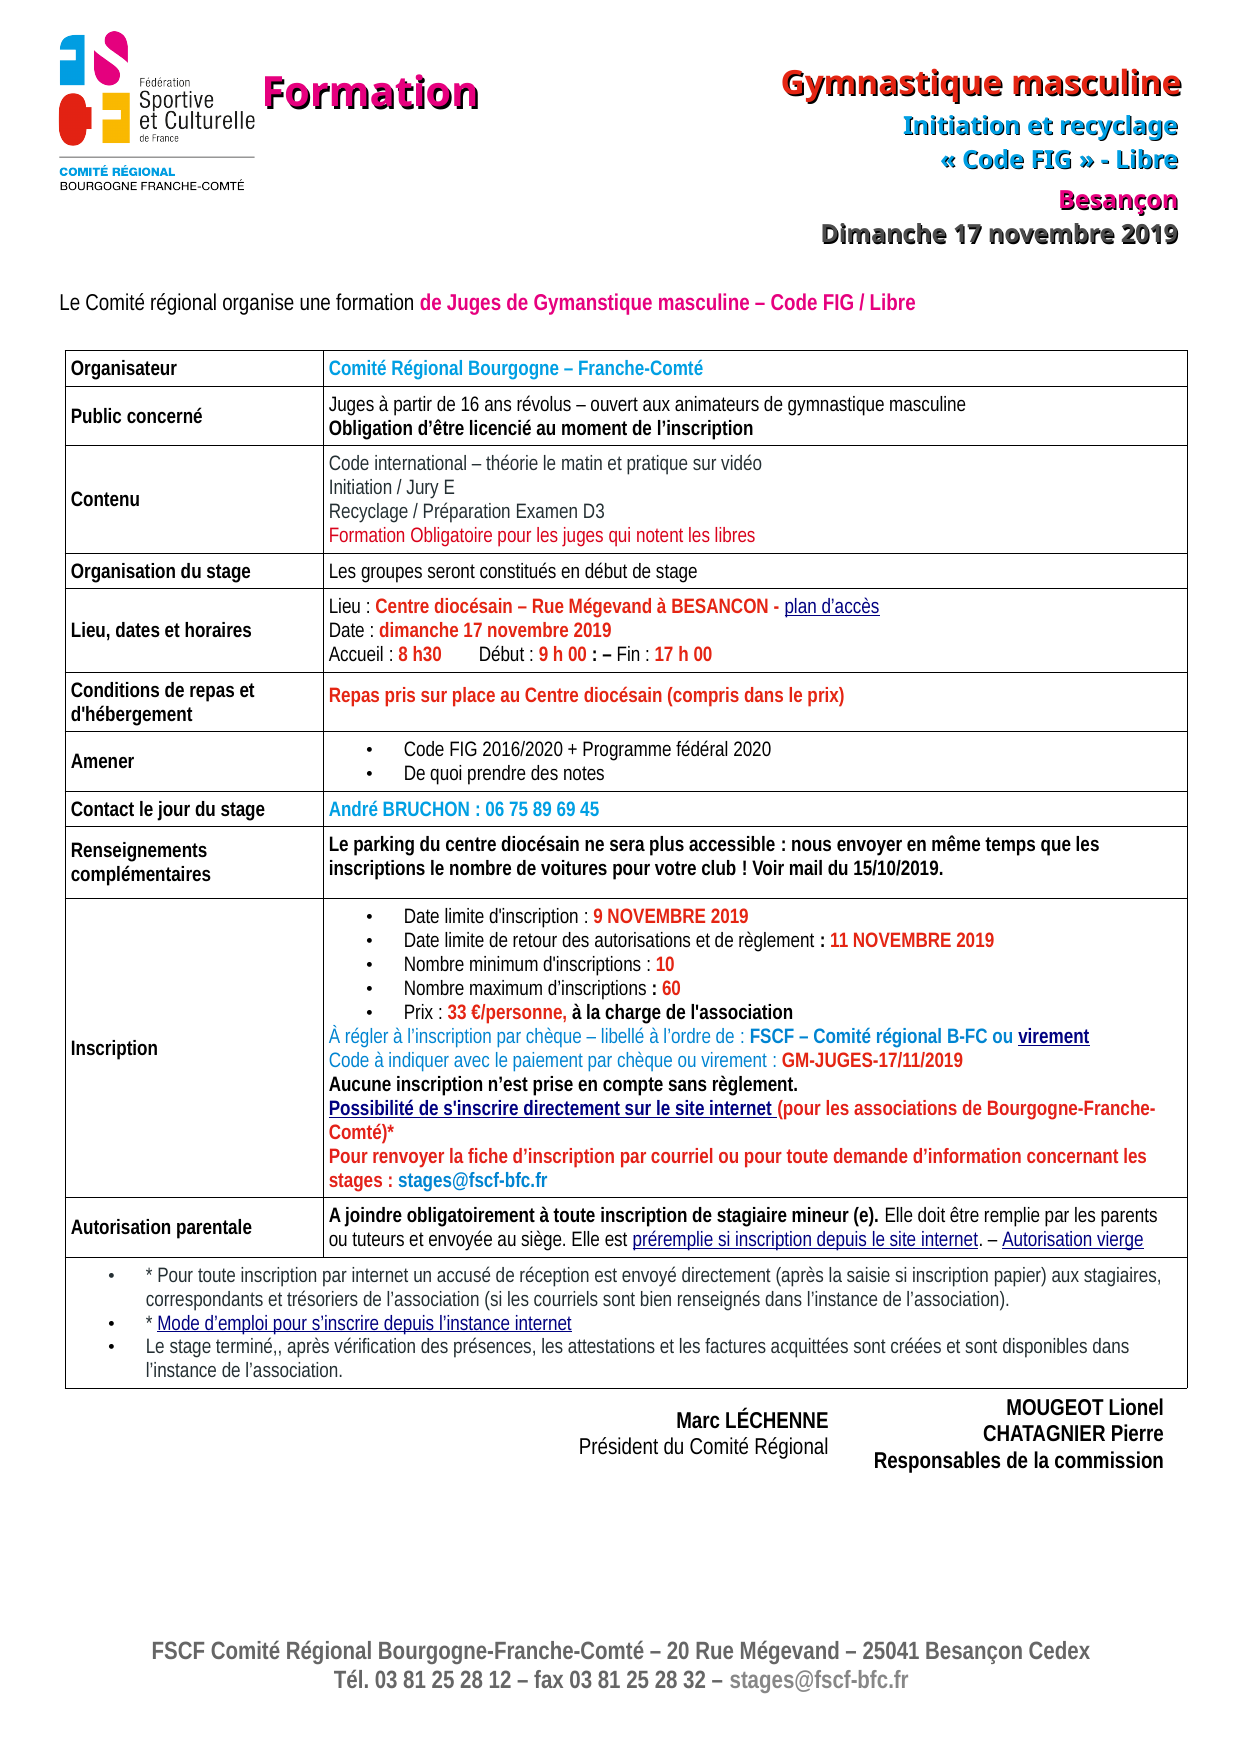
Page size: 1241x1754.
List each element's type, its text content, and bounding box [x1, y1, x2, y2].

table_cell Organisation du stage [66, 554, 323, 588]
table_cell * Pour toute inscription par internet un accusé de réception est envoyé directement (après la saisie si inscription papier) aux stagiaires, correspondants et trésoriers de l’association (si les courriels sont bien renseignés dans l’instance de l’association). * Mode d’emploi pour s’inscrire depuis l’instance internet Le stage terminé,, après vérification des présences, les attestations et les factures acquittées sont créées et sont disponibles dans l’instance de l’association. [66, 1258, 1187, 1388]
table_cell Le parking du centre diocésain ne sera plus accessible : nous envoyer en même temps que les inscriptions le nombre de voitures pour votre club ! Voir mail du 15/10/2019. [324, 827, 1187, 898]
table_header Comité Régional Bourgogne – Franche-Comté [324, 351, 1187, 386]
table_cell Date limite d'inscription : 9 NOVEMBRE 2019 Date limite de retour des autorisations et de règlement : 11 NOVEMBRE 2019 Nombre minimum d'inscriptions : 10 Nombre maximum d’inscriptions : 60 Prix : 33 €/personne, à la charge de l'association À régler à l’inscription par chèque – libellé à l’ordre de : FSCF – Comité régional B-FC ou virement Code à indiquer avec le paiement par chèque ou virement : GM-JUGES-17/11/2019 Aucune inscription n’est prise en compte sans règlement. Possibilité de s'inscrire directement sur le site internet (pour les associations de Bourgogne-Franche-Comté)* Pour renvoyer la fiche d’inscription par courriel ou pour toute demande d’information concernant les stages : stages@fscf-bfc.fr [324, 899, 1187, 1197]
table_cell Contenu [66, 446, 323, 553]
table_cell Lieu, dates et horaires [66, 589, 323, 672]
table_cell Autorisation parentale [66, 1198, 323, 1257]
table_cell Inscription [66, 899, 323, 1197]
table_cell Conditions de repas et d'hébergement [66, 673, 323, 731]
table_cell Repas pris sur place au Centre diocésain (compris dans le prix) [324, 673, 1187, 731]
text Le Comité régional organise une formation de Juges de Gymanstique masculine – Code FIG / Libre [59, 289, 1181, 315]
table_cell Code international – théorie le matin et pratique sur vidéo Initiation / Jury E Recyclage / Préparation Examen D3 Formation Obligatoire pour les juges qui notent les libres [324, 446, 1187, 553]
table_header MOUGEOT Lionel CHATAGNIER Pierre Responsables de la commission [834, 1389, 1169, 1479]
table_cell André BRUCHON : 06 75 89 69 45 [324, 792, 1187, 826]
table_cell A joindre obligatoirement à toute inscription de stagiaire mineur (e). Elle doit être remplie par les parents ou tuteurs et envoyée au siège. Elle est préremplie si inscription depuis le site internet. – Autorisation vierge [324, 1198, 1187, 1257]
table_header Marc LÉCHENNE Président du Comité Régional [516, 1389, 834, 1479]
table_cell Code FIG 2016/2020 + Programme fédéral 2020 De quoi prendre des notes [324, 732, 1187, 791]
table_cell Amener [66, 732, 323, 791]
table_cell Contact le jour du stage [66, 792, 323, 826]
picture [58, 31, 255, 193]
table_cell Les groupes seront constitués en début de stage [324, 554, 1187, 588]
table_header Organisateur [66, 351, 323, 386]
table_cell Lieu : Centre diocésain – Rue Mégevand à BESANCON - plan d’accès Date : dimanche 17 novembre 2019 Accueil : 8 h30 Début : 9 h 00 : – Fin : 17 h 00 [324, 589, 1187, 672]
table_cell Juges à partir de 16 ans révolus – ouvert aux animateurs de gymnastique masculine Obligation d’être licencié au moment de l’inscription [324, 387, 1187, 445]
table_cell Public concerné [66, 387, 323, 445]
table_cell Renseignements complémentaires [66, 827, 323, 898]
